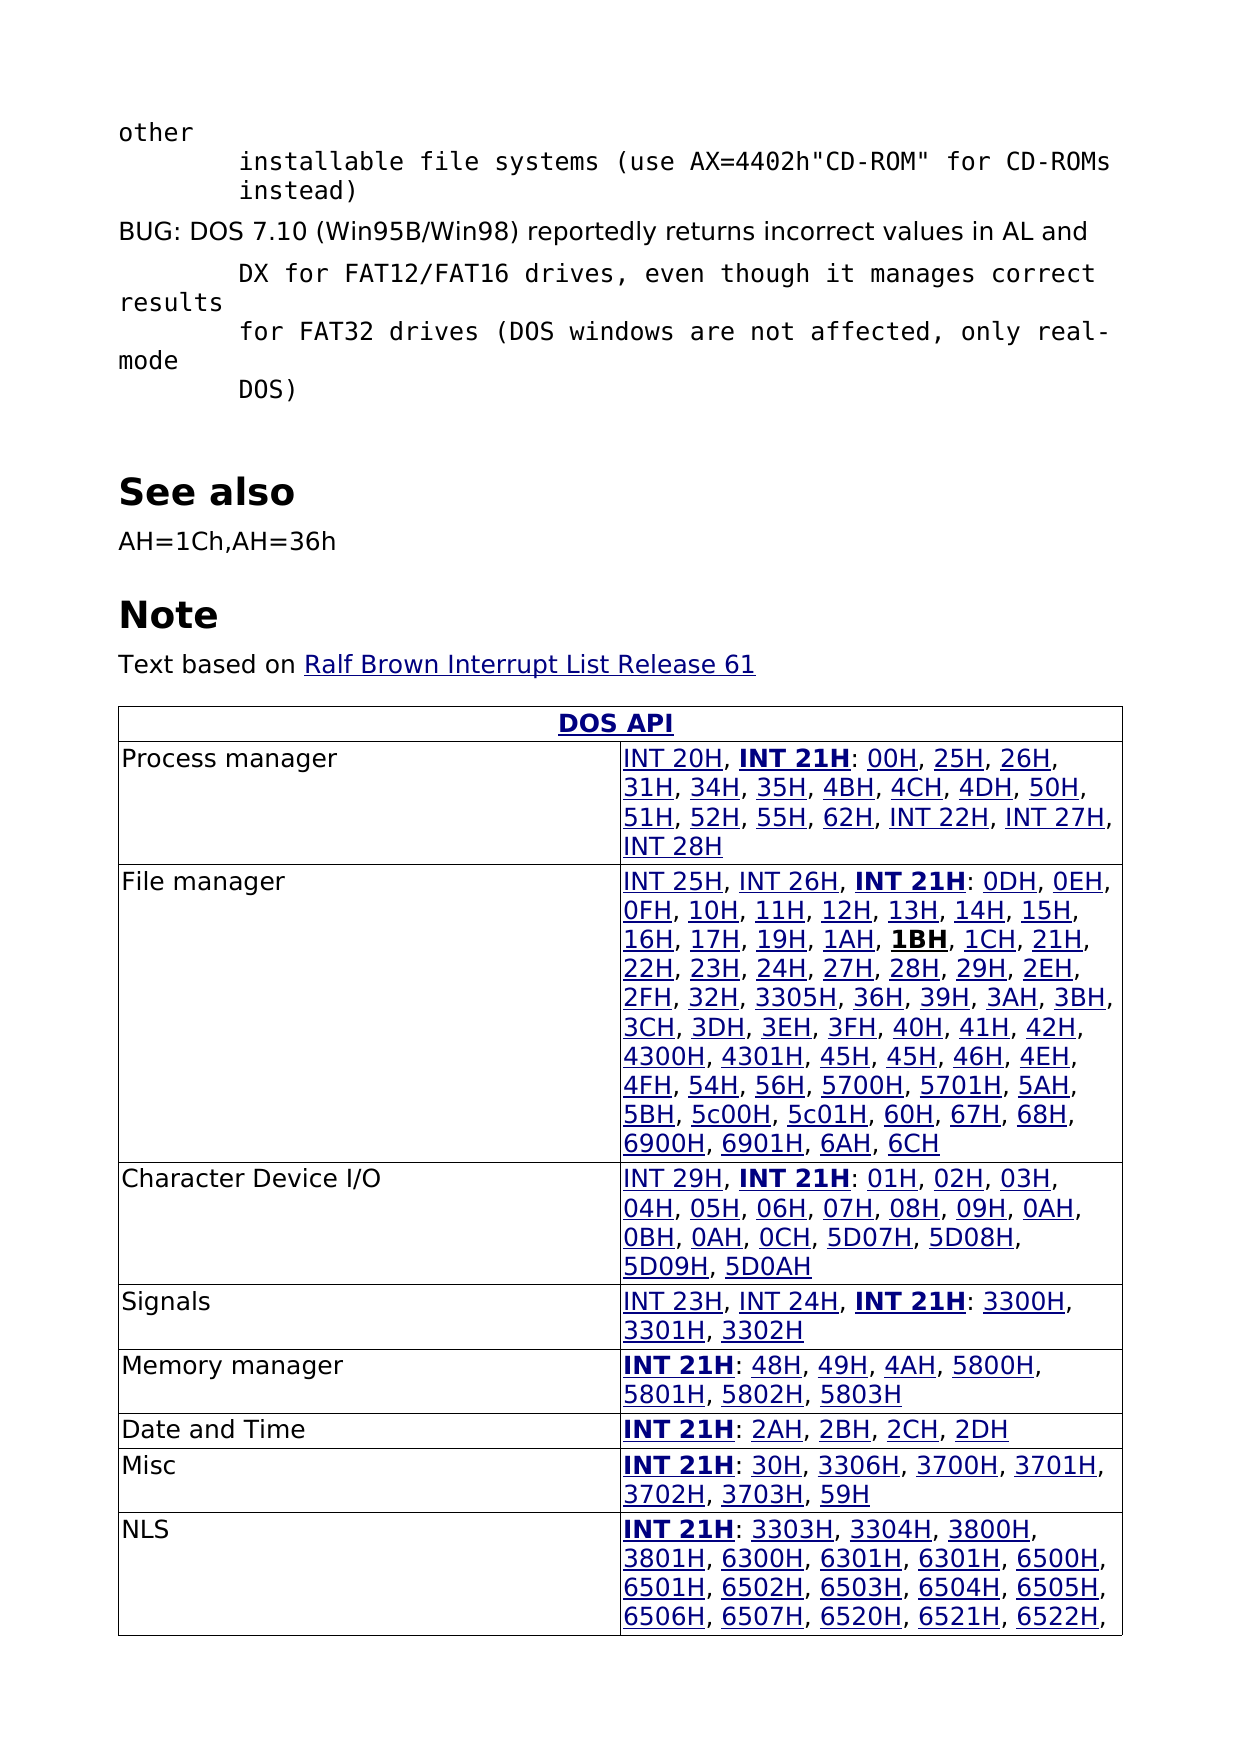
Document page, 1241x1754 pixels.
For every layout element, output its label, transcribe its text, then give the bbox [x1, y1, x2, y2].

table_cell Misc [119, 1449, 620, 1512]
text BUG: DOS 7.10 (Win95B/Win98) reportedly returns incorrect values in AL and [118, 217, 1122, 247]
table_cell INT 25H, INT 26H, INT 21H: 0DH, 0EH, 0FH, 10H, 11H, 12H, 13H, 14H, 15H, 16H, 17H, 19H, 1AH, 1BH, 1CH, 21H, 22H, 23H, 24H, 27H, 28H, 29H, 2EH, 2FH, 32H, 3305H, 36H, 39H, 3AH, 3BH, 3CH, 3DH, 3EH, 3FH, 40H, 41H, 42H, 4300H, 4301H, 45H, 45H, 46H, 4EH, 4FH, 54H, 56H, 5700H, 5701H, 5AH, 5BH, 5c00H, 5c01H, 60H, 67H, 68H, 6900H, 6901H, 6AH, 6CH [621, 865, 1122, 1162]
text other installable file systems (use AX=4402h"CD-ROM" for CD-ROMs instead) [118, 118, 1122, 206]
table_cell INT 23H, INT 24H, INT 21H: 3300H, 3301H, 3302H [621, 1285, 1122, 1348]
table_header DOS API [119, 707, 1122, 741]
table_cell INT 29H, INT 21H: 01H, 02H, 03H, 04H, 05H, 06H, 07H, 08H, 09H, 0AH, 0BH, 0AH, 0CH, 5D07H, 5D08H, 5D09H, 5D0AH [621, 1163, 1122, 1284]
table_cell File manager [119, 865, 620, 1162]
table_cell Character Device I/O [119, 1163, 620, 1284]
table_cell INT 21H: 3303H, 3304H, 3800H, 3801H, 6300H, 6301H, 6301H, 6500H, 6501H, 6502H, 6503H, 6504H, 6505H, 6506H, 6507H, 6520H, 6521H, 6522H, [621, 1513, 1122, 1635]
table_cell Date and Time [119, 1414, 620, 1448]
table_cell Memory manager [119, 1350, 620, 1413]
table_cell INT 21H: 2AH, 2BH, 2CH, 2DH [621, 1414, 1122, 1448]
text AH=1Ch,AH=36h [118, 527, 1122, 556]
text Text based on Ralf Brown Interrupt List Release 61 [118, 650, 1122, 679]
table_cell INT 21H: 48H, 49H, 4AH, 5800H, 5801H, 5802H, 5803H [621, 1350, 1122, 1413]
table_cell Signals [119, 1285, 620, 1348]
table_cell Process manager [119, 742, 620, 864]
text DX for FAT12/FAT16 drives, even though it manages correct results for FAT32 drives (DOS windows are not affected, only real-mode DOS) [118, 259, 1122, 434]
subtitle Note [118, 594, 1122, 637]
table_cell INT 21H: 30H, 3306H, 3700H, 3701H, 3702H, 3703H, 59H [621, 1449, 1122, 1512]
table_cell NLS [119, 1513, 620, 1635]
subtitle See also [118, 471, 1122, 514]
table_cell INT 20H, INT 21H: 00H, 25H, 26H, 31H, 34H, 35H, 4BH, 4CH, 4DH, 50H, 51H, 52H, 55H, 62H, INT 22H, INT 27H, INT 28H [621, 742, 1122, 864]
